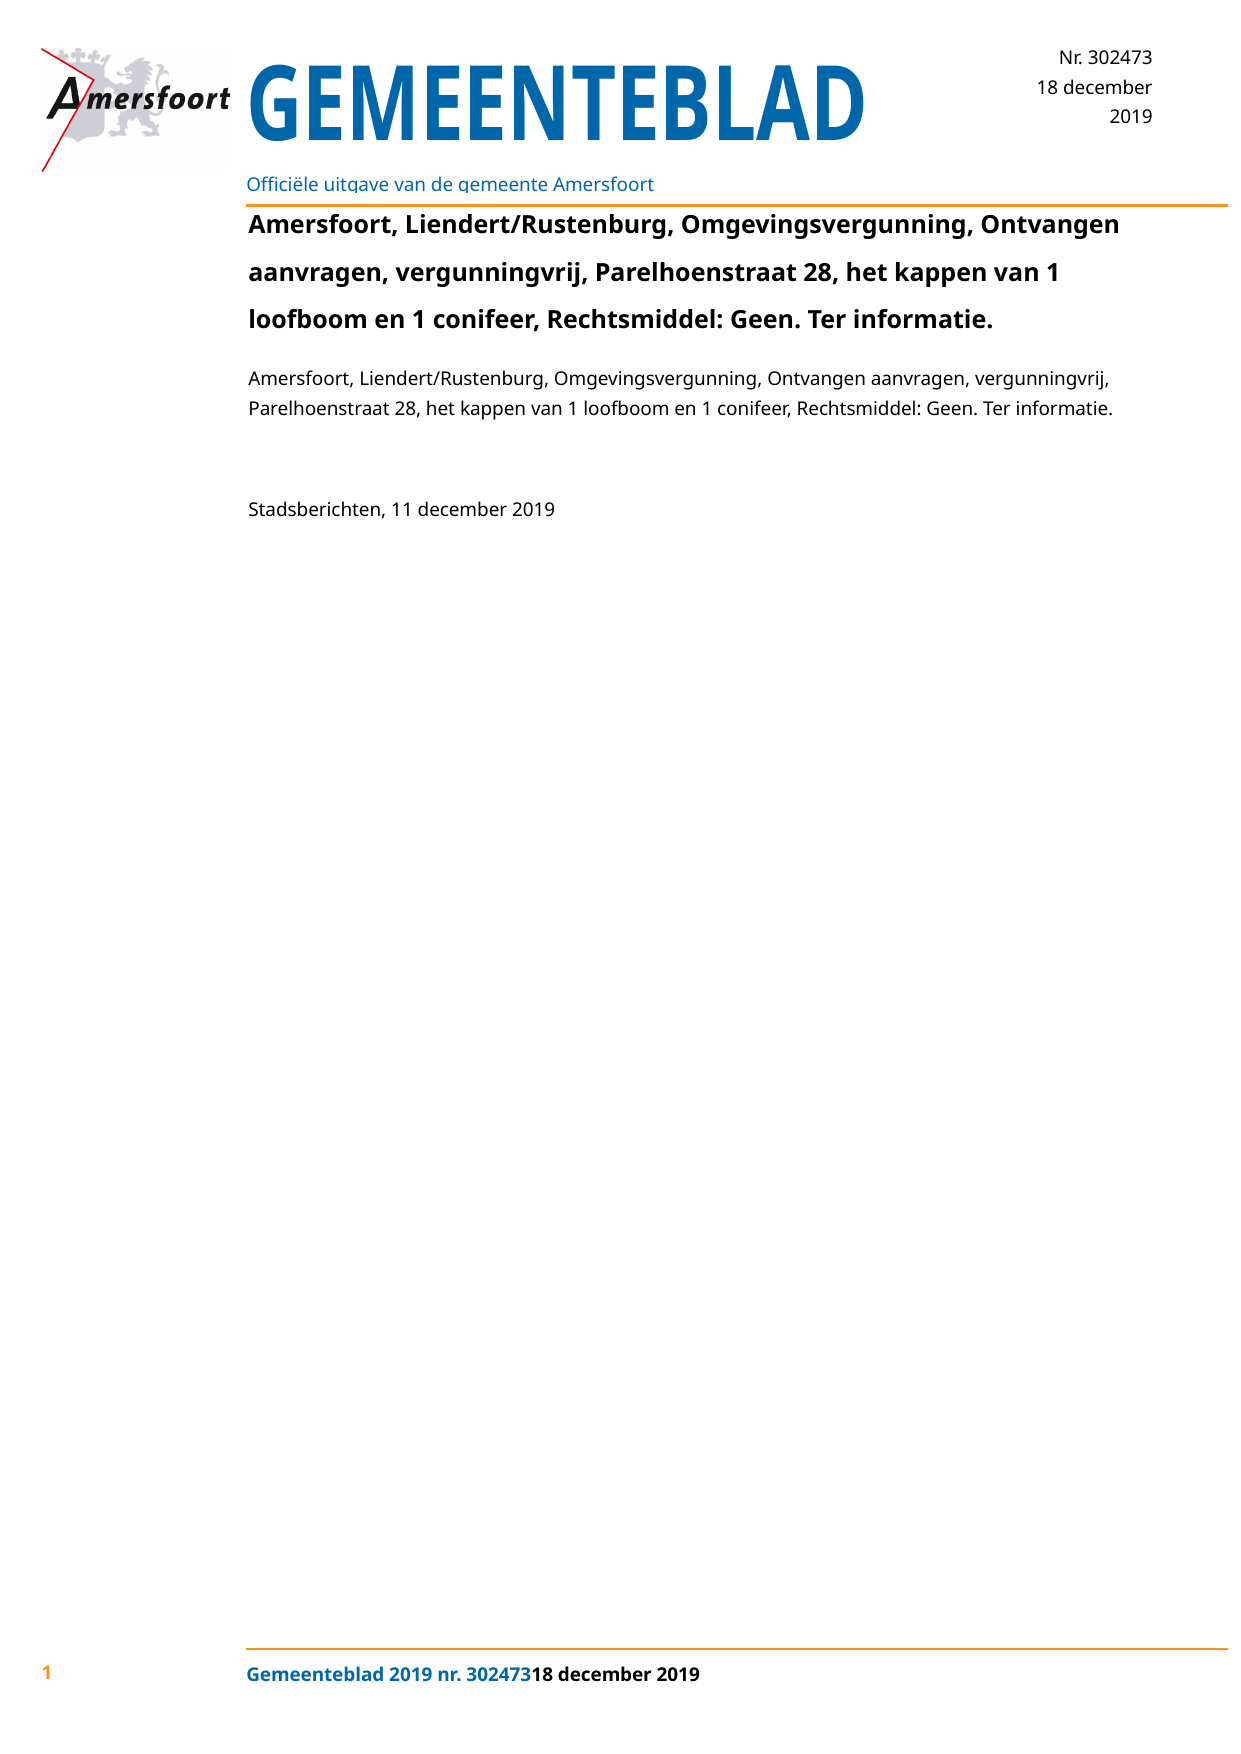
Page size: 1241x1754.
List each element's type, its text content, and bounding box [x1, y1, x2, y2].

picture [41, 47, 231, 172]
text Amersfoort, Liendert/Rustenburg, Omgevingsvergunning, Ontvangen aanvragen, vergunningvrij, Parelhoenstraat 28, het kappen van 1 loofboom en 1 conifeer, Rechtsmiddel: Geen. Ter informatie. [248, 207, 1152, 336]
text Amersfoort, Liendert/Rustenburg, Omgevingsvergunning, Ontvangen aanvragen, vergunningvrij, Parelhoenstraat 28, het kappen van 1 loofboom en 1 conifeer, Rechtsmiddel: Geen. Ter informatie. [248, 366, 1152, 421]
text Stadsberichten, 11 december 2019 [248, 496, 1152, 522]
